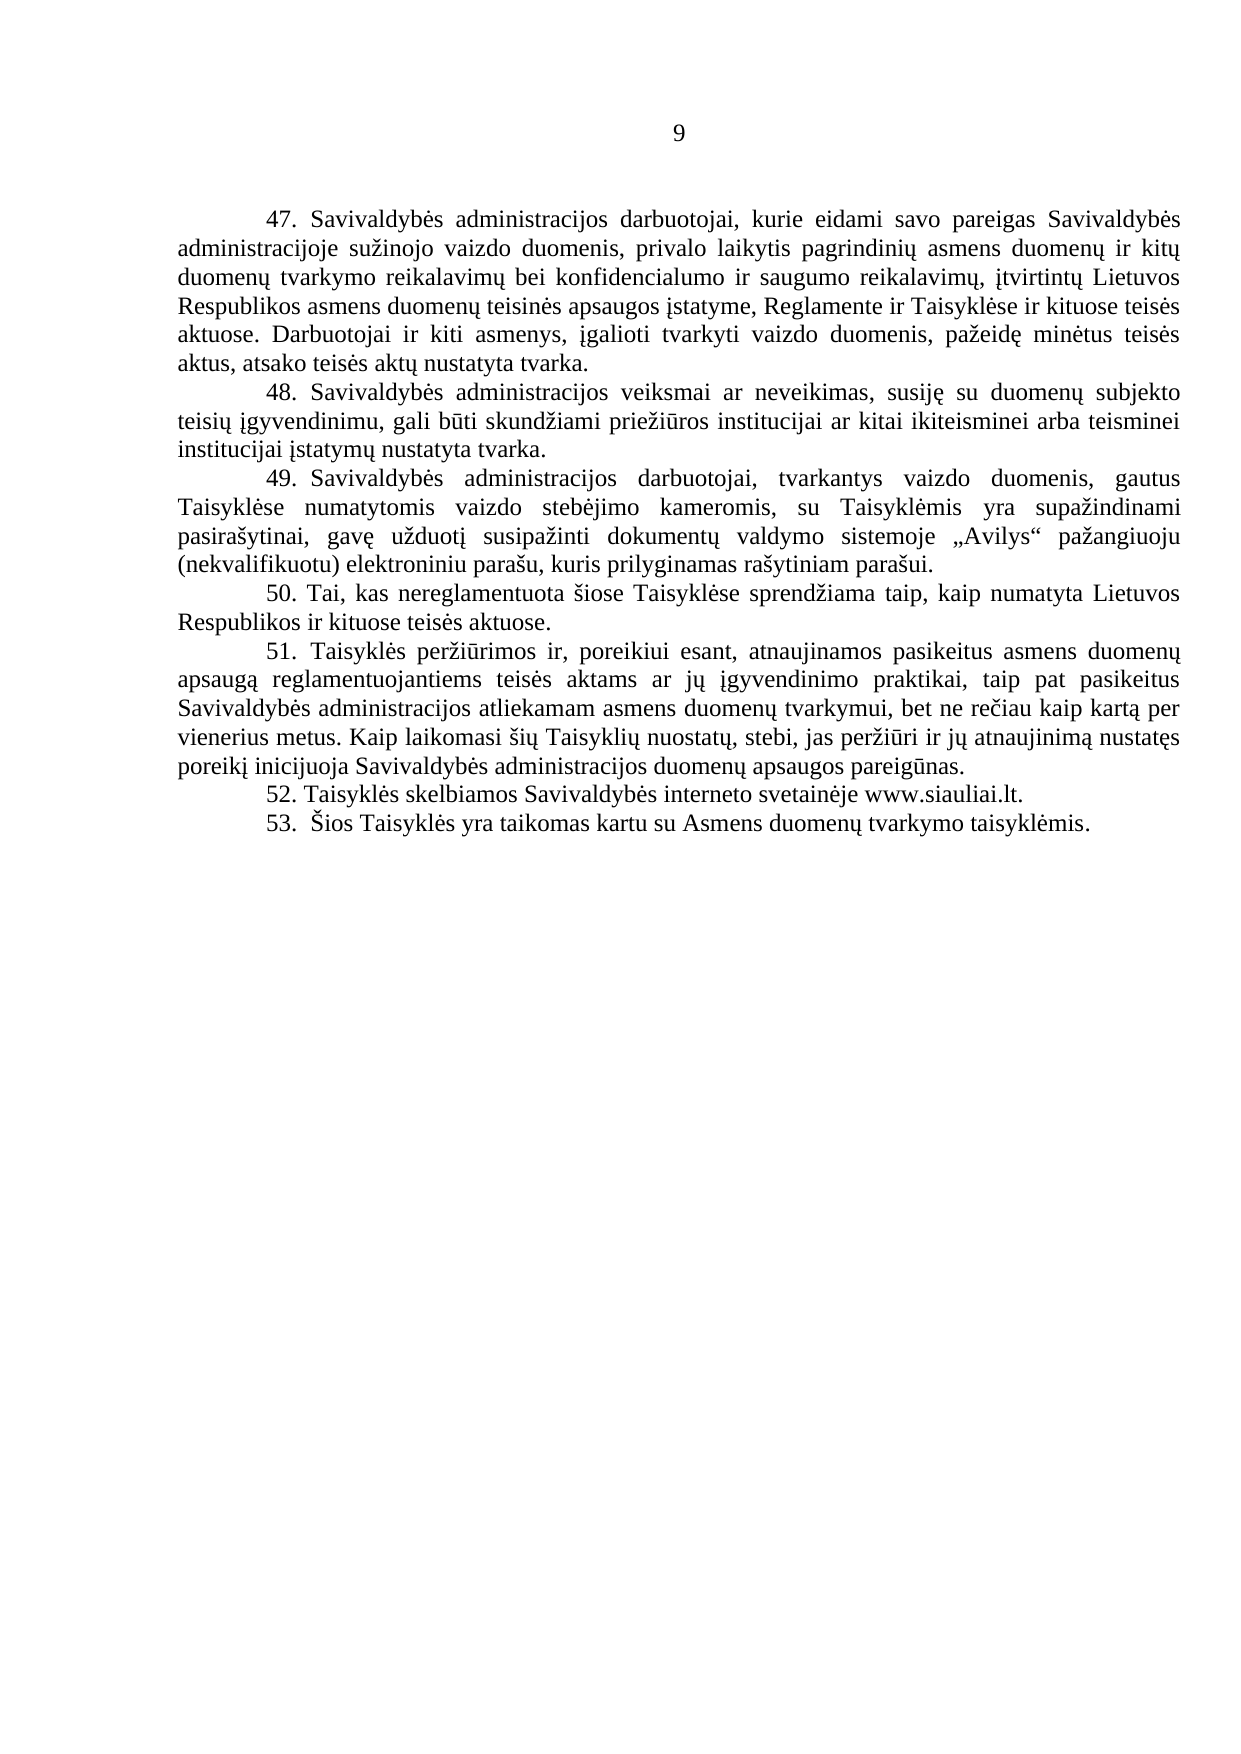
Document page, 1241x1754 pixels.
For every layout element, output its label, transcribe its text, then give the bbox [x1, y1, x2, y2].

text 53. Šios Taisyklės yra taikomas kartu su Asmens duomenų tvarkymo taisyklėmis. [177, 808, 1181, 837]
text 51. Taisyklės peržiūrimos ir, poreikiui esant, atnaujinamos pasikeitus asmens duomenų apsaugą reglamentuojantiems teisės aktams ar jų įgyvendinimo praktikai, taip pat pasikeitus Savivaldybės administracijos atliekamam asmens duomenų tvarkymui, bet ne rečiau kaip kartą per vienerius metus. Kaip laikomasi šių Taisyklių nuostatų, stebi, jas peržiūri ir jų atnaujinimą nustatęs poreikį inicijuoja Savivaldybės administracijos duomenų apsaugos pareigūnas. [177, 636, 1181, 779]
text 49. Savivaldybės administracijos darbuotojai, tvarkantys vaizdo duomenis, gautus Taisyklėse numatytomis vaizdo stebėjimo kameromis, su Taisyklėmis yra supažindinami pasirašytinai, gavę užduotį susipažinti dokumentų valdymo sistemoje „Avilys“ pažangiuoju (nekvalifikuotu) elektroniniu parašu, kuris prilyginamas rašytiniam parašui. [177, 463, 1181, 578]
text 50. Tai, kas nereglamentuota šiose Taisyklėse sprendžiama taip, kaip numatyta Lietuvos Respublikos ir kituose teisės aktuose. [177, 578, 1181, 636]
text 52. Taisyklės skelbiamos Savivaldybės interneto svetainėje www.siauliai.lt. [177, 779, 1181, 808]
text 48. Savivaldybės administracijos veiksmai ar neveikimas, susiję su duomenų subjekto teisių įgyvendinimu, gali būti skundžiami priežiūros institucijai ar kitai ikiteisminei arba teisminei institucijai įstatymų nustatyta tvarka. [177, 377, 1181, 463]
text 47. Savivaldybės administracijos darbuotojai, kurie eidami savo pareigas Savivaldybės administracijoje sužinojo vaizdo duomenis, privalo laikytis pagrindinių asmens duomenų ir kitų duomenų tvarkymo reikalavimų bei konfidencialumo ir saugumo reikalavimų, įtvirtintų Lietuvos Respublikos asmens duomenų teisinės apsaugos įstatyme, Reglamente ir Taisyklėse ir kituose teisės aktuose. Darbuotojai ir kiti asmenys, įgalioti tvarkyti vaizdo duomenis, pažeidę minėtus teisės aktus, atsako teisės aktų nustatyta tvarka. [177, 204, 1181, 377]
